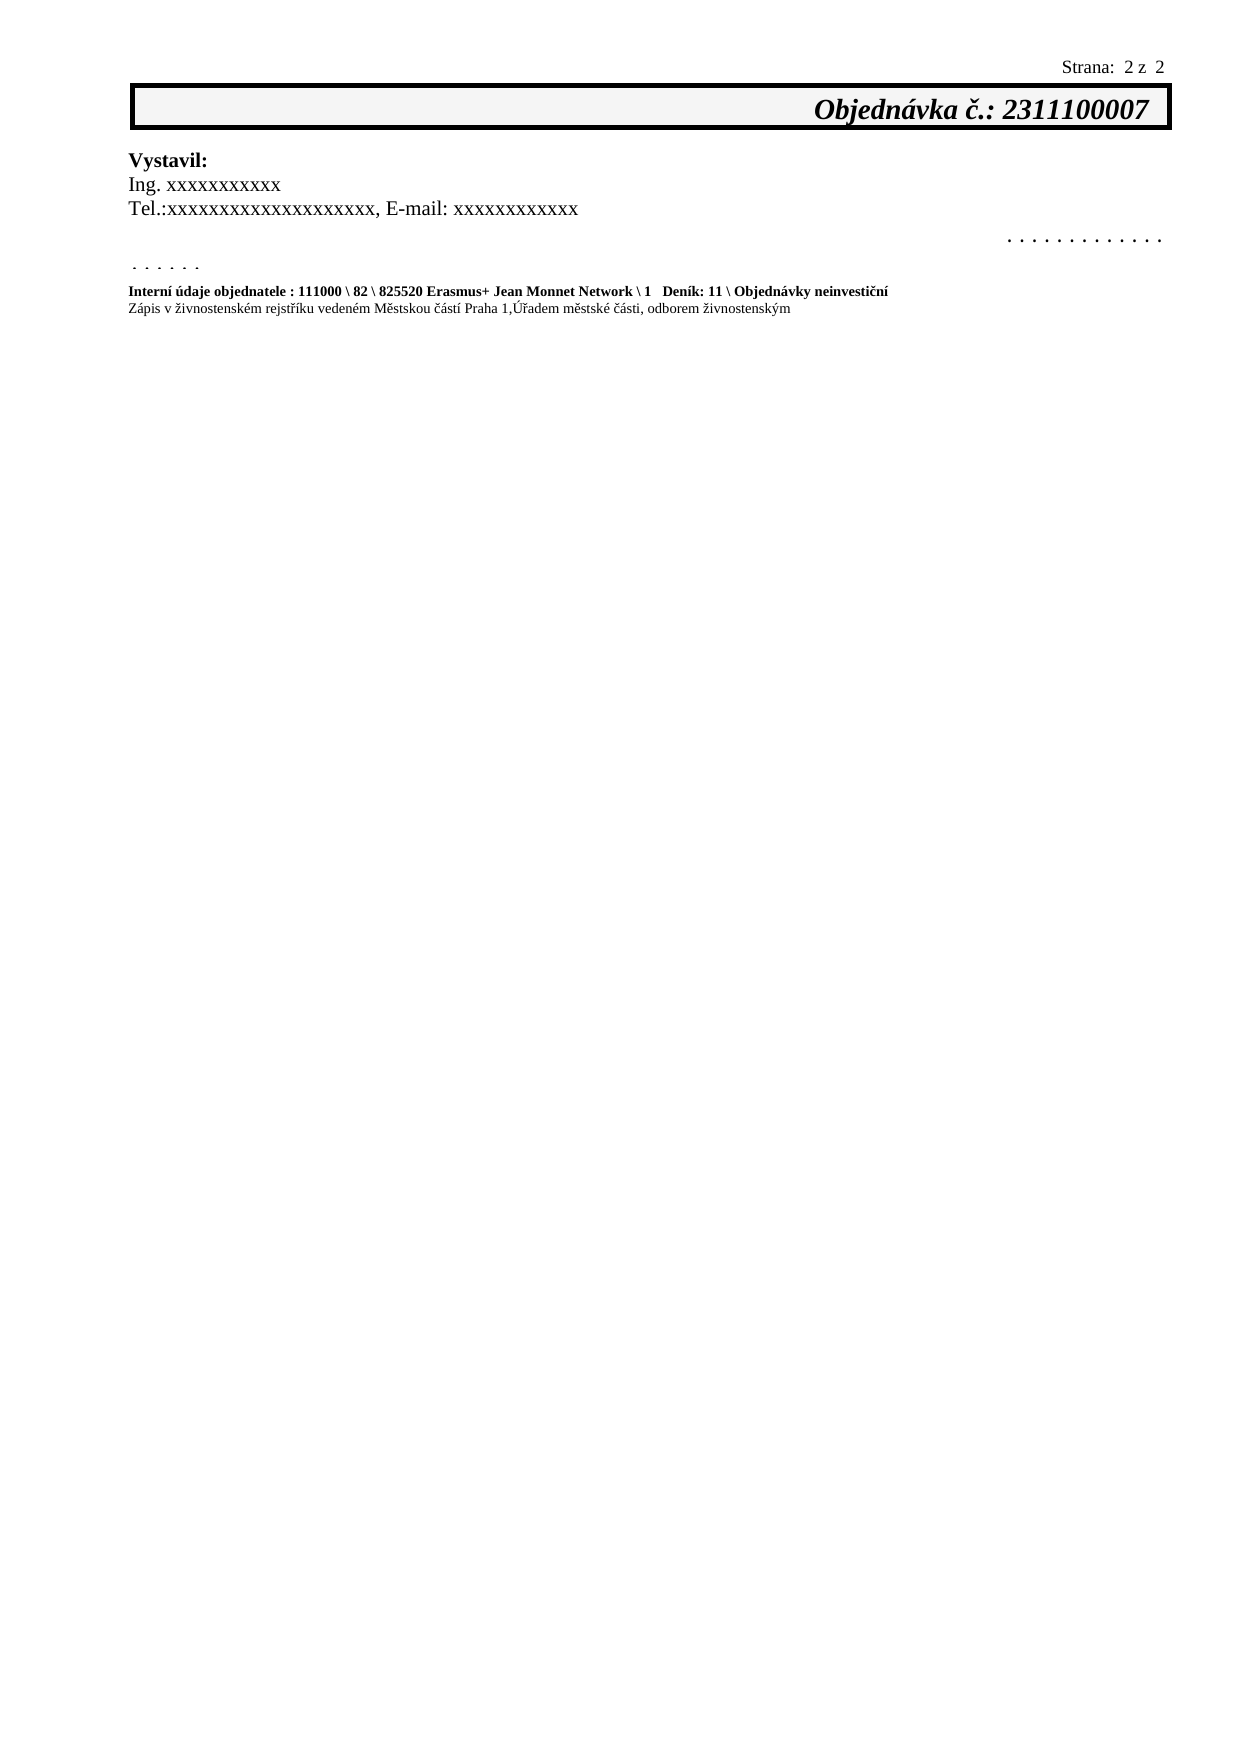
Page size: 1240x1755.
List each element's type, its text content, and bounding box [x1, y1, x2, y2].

table_cell [1005, 130, 1080, 148]
table_cell [1151, 79, 1170, 83]
table_cell [1, 281, 128, 300]
table_cell Strana: 2 z [1005, 56, 1151, 79]
table_cell [1209, 56, 1240, 79]
table_cell [1209, 125, 1240, 148]
table_cell 2 [1151, 56, 1209, 79]
table_cell [1209, 79, 1240, 83]
table_cell [1, 56, 128, 79]
table_cell [132, 56, 1005, 79]
table_cell [1209, 300, 1240, 369]
table_cell [1163, 88, 1167, 125]
table_cell [1, 79, 128, 83]
table_cell [1151, 269, 1170, 281]
table_cell [1174, 0, 1209, 56]
table_cell [1209, 281, 1240, 300]
table_cell [132, 79, 1005, 83]
table_cell [1, 300, 128, 369]
table_cell [1174, 369, 1209, 394]
table_cell [1005, 269, 1080, 281]
table_cell [1080, 79, 1151, 83]
table_cell [132, 369, 1005, 394]
table_cell [132, 269, 1005, 281]
table_header Objednávka č.: 2311100007 [135, 88, 1159, 125]
table_cell [1170, 0, 1174, 56]
table_cell [1170, 369, 1174, 394]
table_cell [1174, 79, 1209, 83]
table_cell [1209, 369, 1240, 394]
table_cell [1174, 281, 1209, 300]
table_cell [1209, 269, 1240, 281]
table_cell [1080, 269, 1151, 281]
table_cell [1170, 269, 1174, 281]
table_cell [1005, 0, 1080, 56]
table_cell [1174, 148, 1209, 269]
table_cell [132, 130, 1005, 148]
table_cell [1, 0, 128, 56]
table_cell [1170, 300, 1174, 369]
table_cell [1209, 148, 1240, 269]
table_cell [1209, 83, 1240, 125]
table_cell [128, 369, 132, 394]
table_cell [1, 83, 128, 125]
table_header [1159, 88, 1163, 125]
table_cell [1, 125, 128, 148]
table_cell Zápis v živnostenském rejstříku vedeném Městskou částí Praha 1,Úřadem městské části, odborem živnostenským [128, 300, 1170, 369]
table_cell [1, 269, 128, 281]
table_cell [128, 269, 132, 281]
table_cell [128, 0, 132, 56]
table_cell [1170, 125, 1174, 148]
table_cell [1209, 0, 1240, 56]
table_cell [1151, 0, 1170, 56]
table_cell [1174, 125, 1209, 148]
table_cell [128, 56, 132, 79]
table_cell [1174, 269, 1209, 281]
table_cell [1, 148, 128, 269]
table_cell Interní údaje objednatele : 111000 \ 82 \ 825520 Erasmus+ Jean Monnet Network \ 1 Deník: 11 \ Objednávky neinvestiční [128, 281, 1170, 300]
table_cell [1005, 79, 1080, 83]
table_cell [132, 0, 1005, 56]
table_cell Vystavil: Ing. xxxxxxxxxxx Tel.:xxxxxxxxxxxxxxxxxxxx, E-mail: xxxxxxxxxxxx ................... Razítko, podpis [128, 148, 1174, 269]
table_cell [1170, 281, 1174, 300]
table_cell [1080, 369, 1151, 394]
table_cell [1080, 0, 1151, 56]
table_cell [1151, 369, 1170, 394]
table_cell [1174, 83, 1209, 125]
table_cell [1, 369, 128, 394]
table_cell [128, 125, 132, 148]
table_cell [1174, 300, 1209, 369]
table_cell [1151, 130, 1170, 148]
table_cell [1005, 369, 1080, 394]
table_cell [1080, 130, 1151, 148]
